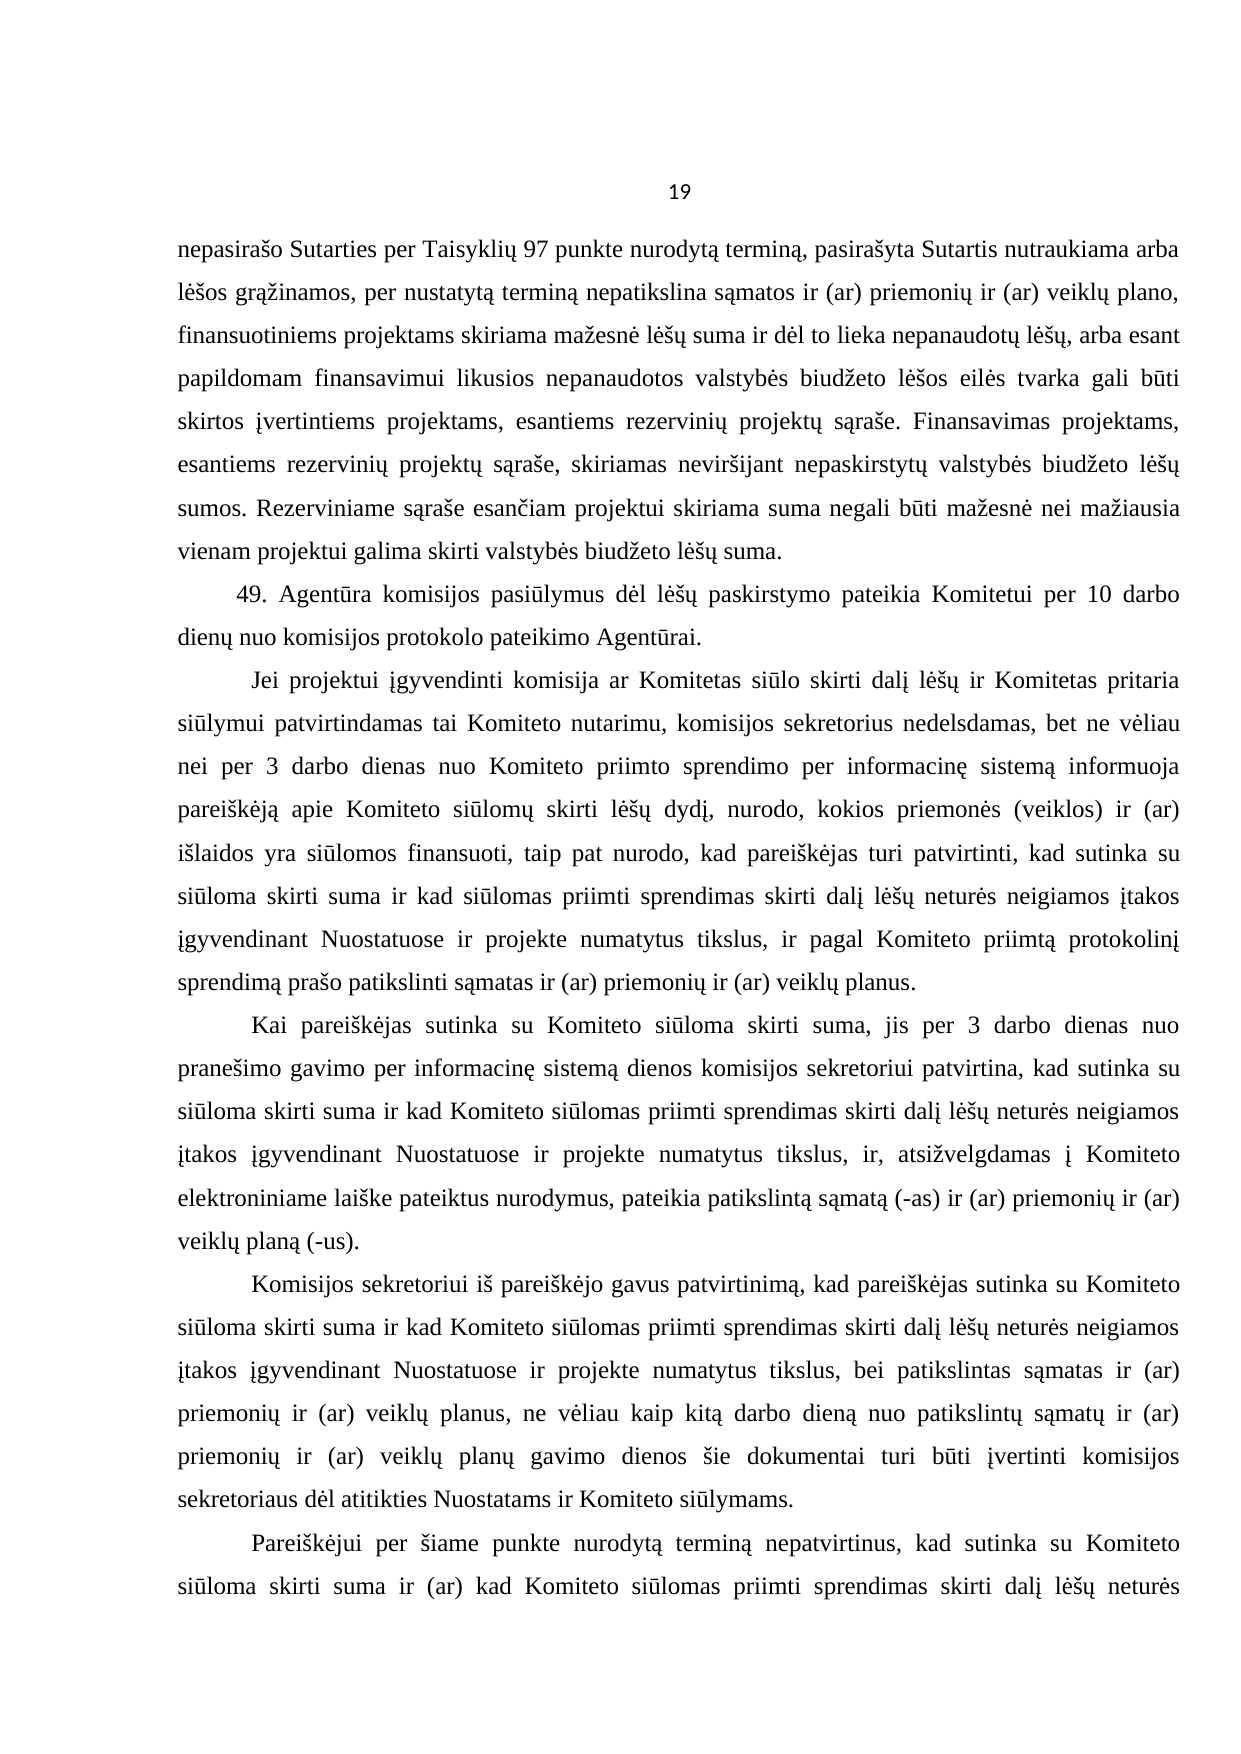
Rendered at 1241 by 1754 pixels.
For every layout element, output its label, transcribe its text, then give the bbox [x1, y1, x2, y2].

text 49. Agentūra komisijos pasiūlymus dėl lėšų paskirstymo pateikia Komitetui per 10 darbo dienų nuo komisijos protokolo pateikimo Agentūrai. [177, 579, 1181, 651]
text Komisijos sekretoriui iš pareiškėjo gavus patvirtinimą, kad pareiškėjas sutinka su Komiteto siūloma skirti suma ir kad Komiteto siūlomas priimti sprendimas skirti dalį lėšų neturės neigiamos įtakos įgyvendinant Nuostatuose ir projekte numatytus tikslus, bei patikslintas sąmatas ir (ar) priemonių ir (ar) veiklų planus, ne vėliau kaip kitą darbo dieną nuo patikslintų sąmatų ir (ar) priemonių ir (ar) veiklų planų gavimo dienos šie dokumentai turi būti įvertinti komisijos sekretoriaus dėl atitikties Nuostatams ir Komiteto siūlymams. [177, 1269, 1181, 1513]
text Jei projektui įgyvendinti komisija ar Komitetas siūlo skirti dalį lėšų ir Komitetas pritaria siūlymui patvirtindamas tai Komiteto nutarimu, komisijos sekretorius nedelsdamas, bet ne vėliau nei per 3 darbo dienas nuo Komiteto priimto sprendimo per informacinę sistemą informuoja pareiškėją apie Komiteto siūlomų skirti lėšų dydį, nurodo, kokios priemonės (veiklos) ir (ar) išlaidos yra siūlomos finansuoti, taip pat nurodo, kad pareiškėjas turi patvirtinti, kad sutinka su siūloma skirti suma ir kad siūlomas priimti sprendimas skirti dalį lėšų neturės neigiamos įtakos įgyvendinant Nuostatuose ir projekte numatytus tikslus, ir pagal Komiteto priimtą protokolinį sprendimą prašo patikslinti sąmatas ir (ar) priemonių ir (ar) veiklų planus. [177, 665, 1181, 996]
text nepasirašo Sutarties per Taisyklių 97 punkte nurodytą terminą, pasirašyta Sutartis nutraukiama arba lėšos grąžinamos, per nustatytą terminą nepatikslina sąmatos ir (ar) priemonių ir (ar) veiklų plano, finansuotiniems projektams skiriama mažesnė lėšų suma ir dėl to lieka nepanaudotų lėšų, arba esant papildomam finansavimui likusios nepanaudotos valstybės biudžeto lėšos eilės tvarka gali būti skirtos įvertintiems projektams, esantiems rezervinių projektų sąraše. Finansavimas projektams, esantiems rezervinių projektų sąraše, skiriamas neviršijant nepaskirstytų valstybės biudžeto lėšų sumos. Rezerviniame sąraše esančiam projektui skiriama suma negali būti mažesnė nei mažiausia vienam projektui galima skirti valstybės biudžeto lėšų suma. [177, 234, 1181, 564]
text Pareiškėjui per šiame punkte nurodytą terminą nepatvirtinus, kad sutinka su Komiteto siūloma skirti suma ir (ar) kad Komiteto siūlomas priimti sprendimas skirti dalį lėšų neturės [177, 1528, 1181, 1599]
text Kai pareiškėjas sutinka su Komiteto siūloma skirti suma, jis per 3 darbo dienas nuo pranešimo gavimo per informacinę sistemą dienos komisijos sekretoriui patvirtina, kad sutinka su siūloma skirti suma ir kad Komiteto siūlomas priimti sprendimas skirti dalį lėšų neturės neigiamos įtakos įgyvendinant Nuostatuose ir projekte numatytus tikslus, ir, atsižvelgdamas į Komiteto elektroniniame laiške pateiktus nurodymus, pateikia patikslintą sąmatą (-as) ir (ar) priemonių ir (ar) veiklų planą (-us). [177, 1010, 1181, 1254]
